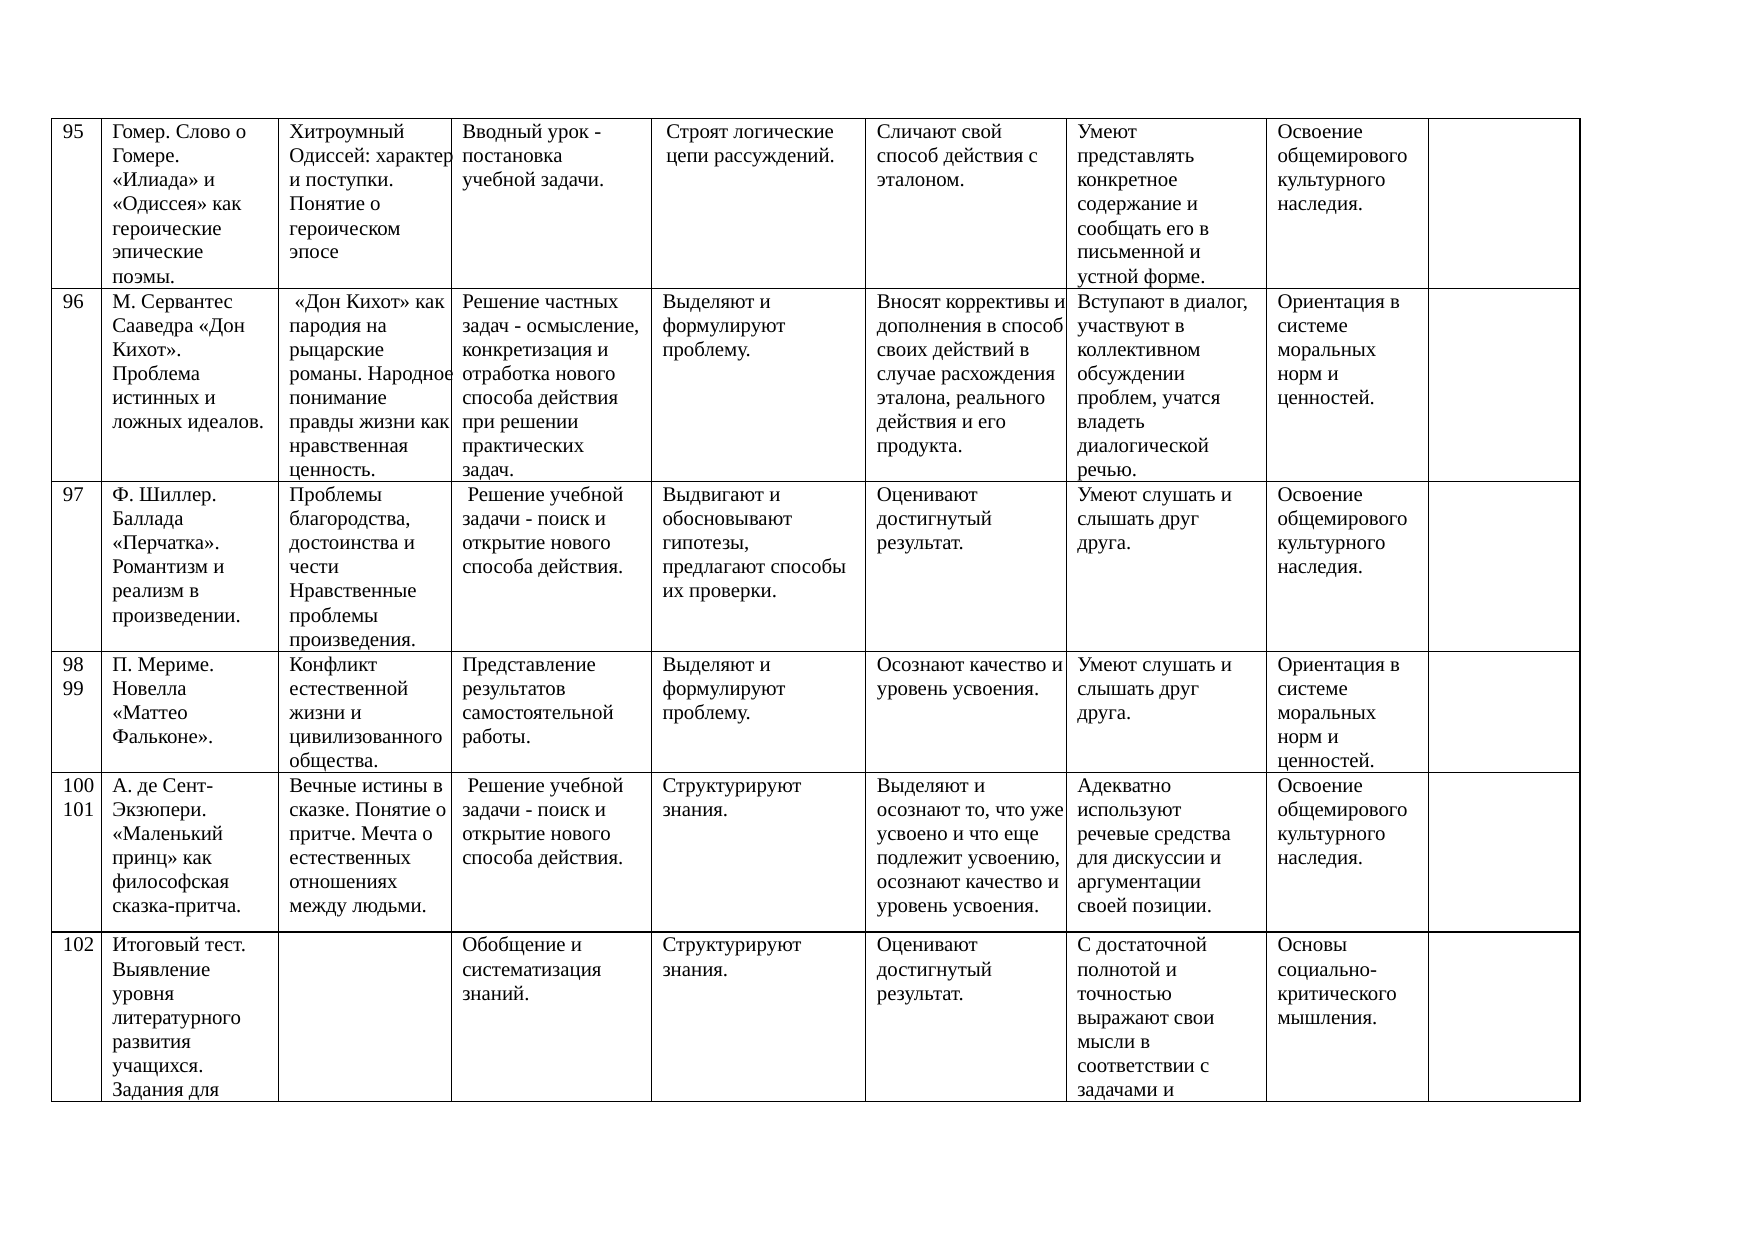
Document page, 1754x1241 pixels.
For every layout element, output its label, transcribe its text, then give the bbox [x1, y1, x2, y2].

table_cell Ориентация в системе моральных норм и ценностей. [1267, 652, 1428, 772]
table_cell Конфликт естественной жизни и цивилизованного общества. [279, 652, 451, 772]
table_cell Оценивают достигнутый результат. [866, 482, 1066, 651]
table_cell Ориентация в системе моральных норм и ценностей. [1267, 289, 1428, 481]
table_cell Структурируют знания. [652, 933, 865, 1101]
table_cell [1429, 289, 1579, 481]
table_cell Решение учебной задачи - поиск и открытие нового способа действия. [452, 482, 651, 651]
table_cell Освоение общемирового культурного наследия. [1267, 773, 1428, 931]
table_cell Освоение общемирового культурного наследия. [1267, 119, 1428, 288]
table_cell 96 [52, 289, 101, 481]
table_cell 97 [52, 482, 101, 651]
table_cell [1429, 119, 1579, 288]
table_cell С достаточной полнотой и точностью выражают свои мысли в соответствии с задачами и [1067, 933, 1266, 1101]
table_cell Основы социально-критического мышления. [1267, 933, 1428, 1101]
table_cell 100 101 [52, 773, 101, 931]
table_cell Умеют слушать и слышать друг друга. [1067, 652, 1266, 772]
table_cell Вступают в диалог, участвуют в коллективном обсуждении проблем, учатся владеть диалогической речью. [1067, 289, 1266, 481]
table_cell Умеют слушать и слышать друг друга. [1067, 482, 1266, 651]
table_cell [1429, 482, 1579, 651]
table_cell [1429, 933, 1579, 1101]
table_cell [1429, 773, 1579, 931]
table_cell А. де Сент-Экзюпери. «Маленький принц» как философская сказка-притча. [102, 773, 278, 931]
table_cell [1429, 652, 1579, 772]
table_cell Выделяют и формулируют проблему. [652, 289, 865, 481]
table_cell 95 [52, 119, 101, 288]
table_cell Оценивают достигнутый результат. [866, 933, 1066, 1101]
table_cell Вносят коррективы и дополнения в способ своих действий в случае расхождения эталона, реального действия и его продукта. [866, 289, 1066, 481]
table_cell Выделяют и формулируют проблему. [652, 652, 865, 772]
table_cell Структурируют знания. [652, 773, 865, 931]
table_cell Гомер. Слово о Гомере. «Илиада» и «Одиссея» как героические эпические поэмы. [102, 119, 278, 288]
table_cell П. Мериме. Новелла «Маттео Фальконе». [102, 652, 278, 772]
table_cell Вводный урок - постановка учебной задачи. [452, 119, 651, 288]
table_cell [279, 933, 451, 1101]
table_cell «Дон Кихот» как пародия на рыцарские романы. Народное понимание правды жизни как нравственная ценность. [279, 289, 451, 481]
table_cell Хитроумный Одиссей: характер и поступки. Понятие о героическом эпосе [279, 119, 451, 288]
table_cell Обобщение и систематизация знаний. [452, 933, 651, 1101]
table_cell Осознают качество и уровень усвоения. [866, 652, 1066, 772]
table_cell Проблемы благородства, достоинства и чести Нравственные проблемы произведения. [279, 482, 451, 651]
table_cell Вечные истины в сказке. Понятие о притче. Мечта о естественных отношениях между людьми. [279, 773, 451, 931]
table_cell М. Сервантес Сааведра «Дон Кихот». Проблема истинных и ложных идеалов. [102, 289, 278, 481]
table_cell Выдвигают и обосновывают гипотезы, предлагают способы их проверки. [652, 482, 865, 651]
table_cell Итоговый тест. Выявление уровня литературного развития учащихся. Задания для [102, 933, 278, 1101]
table_cell Строят логические цепи рассуждений. [652, 119, 865, 288]
table_cell Решение учебной задачи - поиск и открытие нового способа действия. [452, 773, 651, 931]
table_cell Адекватно используют речевые средства для дискуссии и аргументации своей позиции. [1067, 773, 1266, 931]
table_cell Освоение общемирового культурного наследия. [1267, 482, 1428, 651]
table_cell Умеют представлять конкретное содержание и сообщать его в письменной и устной форме. [1067, 119, 1266, 288]
table_cell Представление результатов самостоятельной работы. [452, 652, 651, 772]
table_cell Выделяют и осознают то, что уже усвоено и что еще подлежит усвоению, осознают качество и уровень усвоения. [866, 773, 1066, 931]
table_cell Решение частных задач - осмысление, конкретизация и отработка нового способа действия при решении практических задач. [452, 289, 651, 481]
table_cell Ф. Шиллер. Баллада «Перчатка». Романтизм и реализм в произведении. [102, 482, 278, 651]
table_cell Сличают свой способ действия с эталоном. [866, 119, 1066, 288]
table_cell 98 99 [52, 652, 101, 772]
table_cell 102 [52, 933, 101, 1101]
